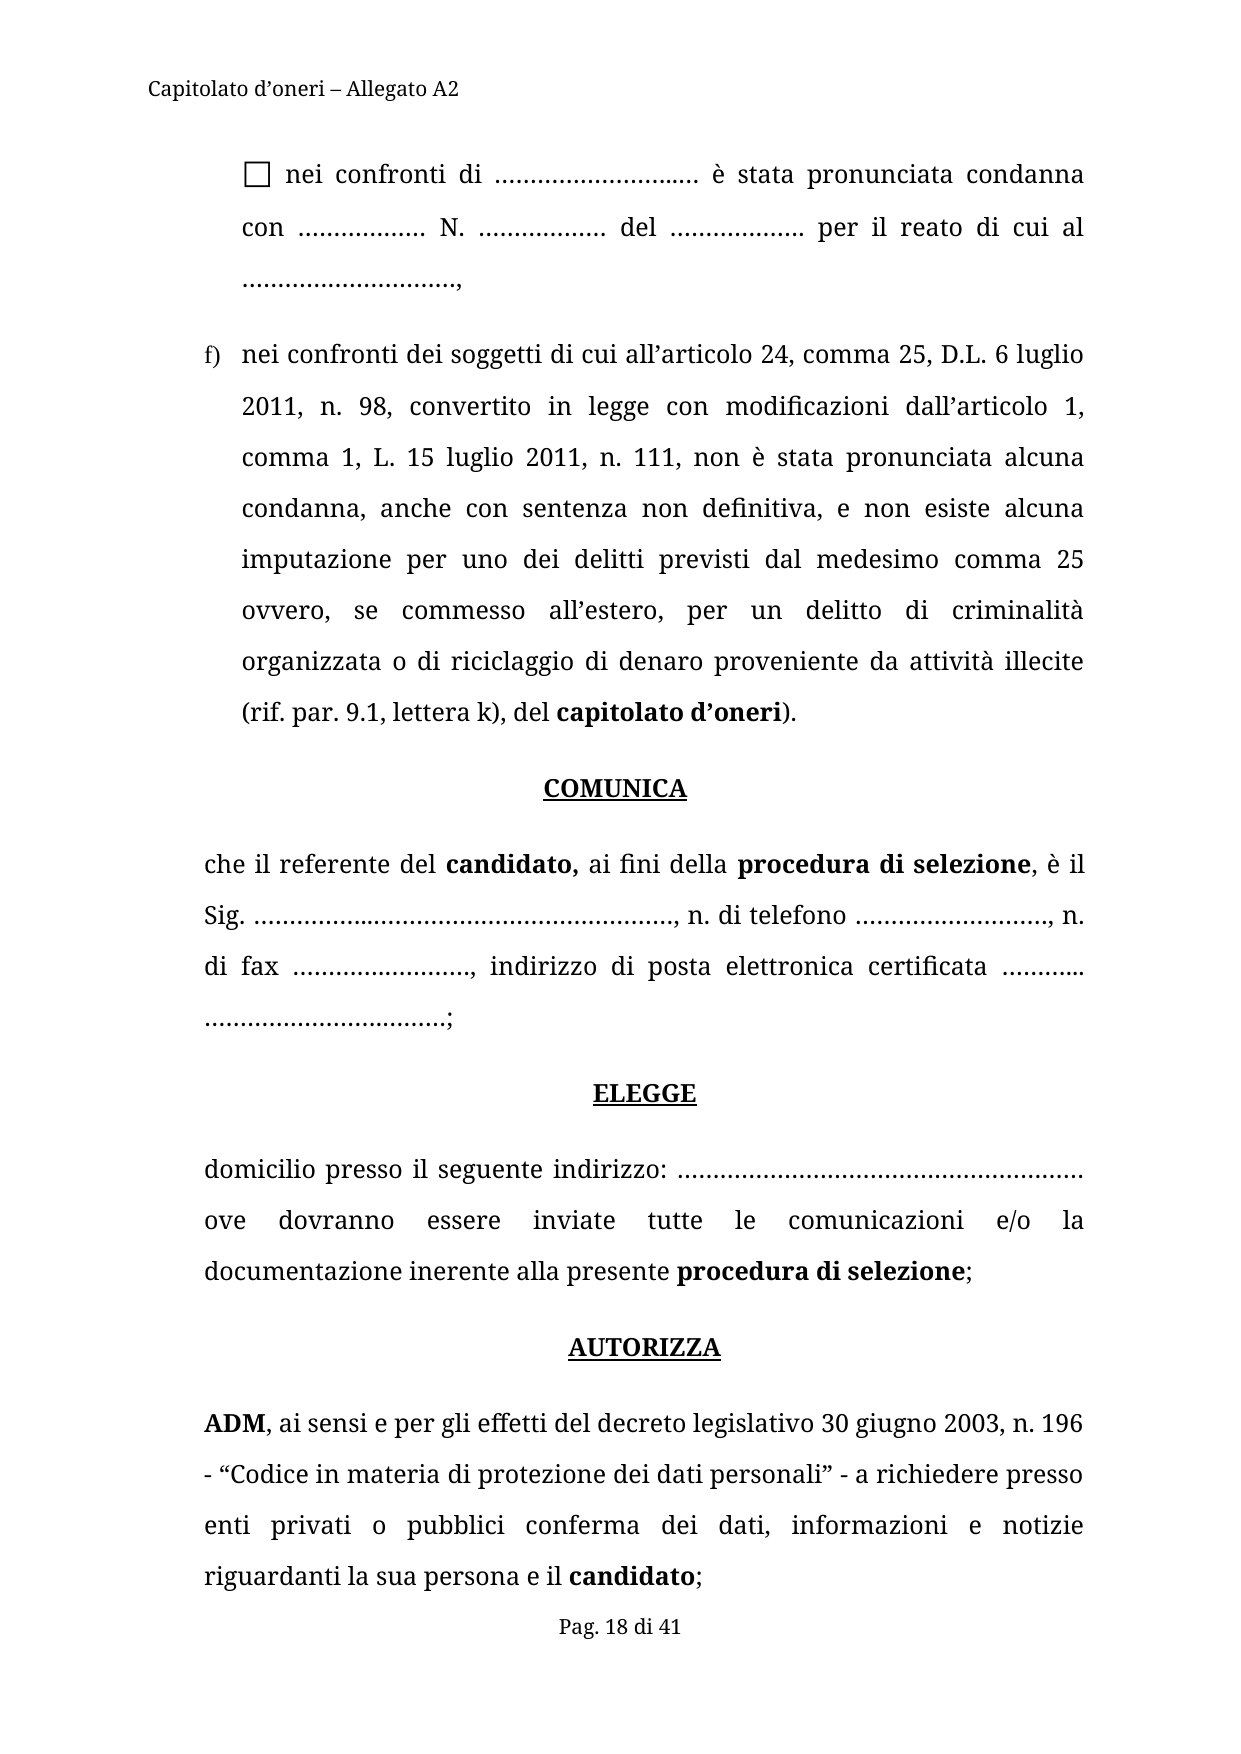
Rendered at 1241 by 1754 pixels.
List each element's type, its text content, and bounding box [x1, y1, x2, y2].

list nei confronti dei soggetti di cui all’articolo 24, comma 25, D.L. 6 luglio 2011, n. 98, convertito in legge con modificazioni dall’articolo 1, comma 1, L. 15 luglio 2011, n. 111, non è stata pronunciata alcuna condanna, anche con sentenza non definitiva, e non esiste alcuna imputazione per uno dei delitti previsti dal medesimo comma 25 ovvero, se commesso all’estero, per un delitto di criminalità organizzata o di riciclaggio di denaro proveniente da attività illecite (rif. par. 9.1, lettera k), del capitolato d’oneri). [204, 337, 1085, 728]
text □ nei confronti di ……………………..… è stata pronunciata condanna con ……………… N. ……………… del ………………. per il reato di cui al …………………………, [241, 148, 1085, 295]
text che il referente del candidato, ai fini della procedura di selezione, è il Sig. ……………..……………………………………, n. di telefono ………………………, n. di fax ………….…………, indirizzo di posta elettronica certificata ………...…………………….………; [204, 847, 1085, 1034]
text COMUNICA [204, 771, 1026, 804]
text ELEGGE [204, 1076, 1085, 1110]
text ADM, ai sensi e per gli effetti del decreto legislativo 30 giugno 2003, n. 196 - “Codice in materia di protezione dei dati personali” - a richiedere presso enti privati o pubblici conferma dei dati, informazioni e notizie riguardanti la sua persona e il candidato; [204, 1406, 1085, 1593]
text domicilio presso il seguente indirizzo: ………………………………………………… ove dovranno essere inviate tutte le comunicazioni e/o la documentazione inerente alla presente procedura di selezione; [204, 1152, 1085, 1288]
text AUTORIZZA [204, 1330, 1085, 1364]
